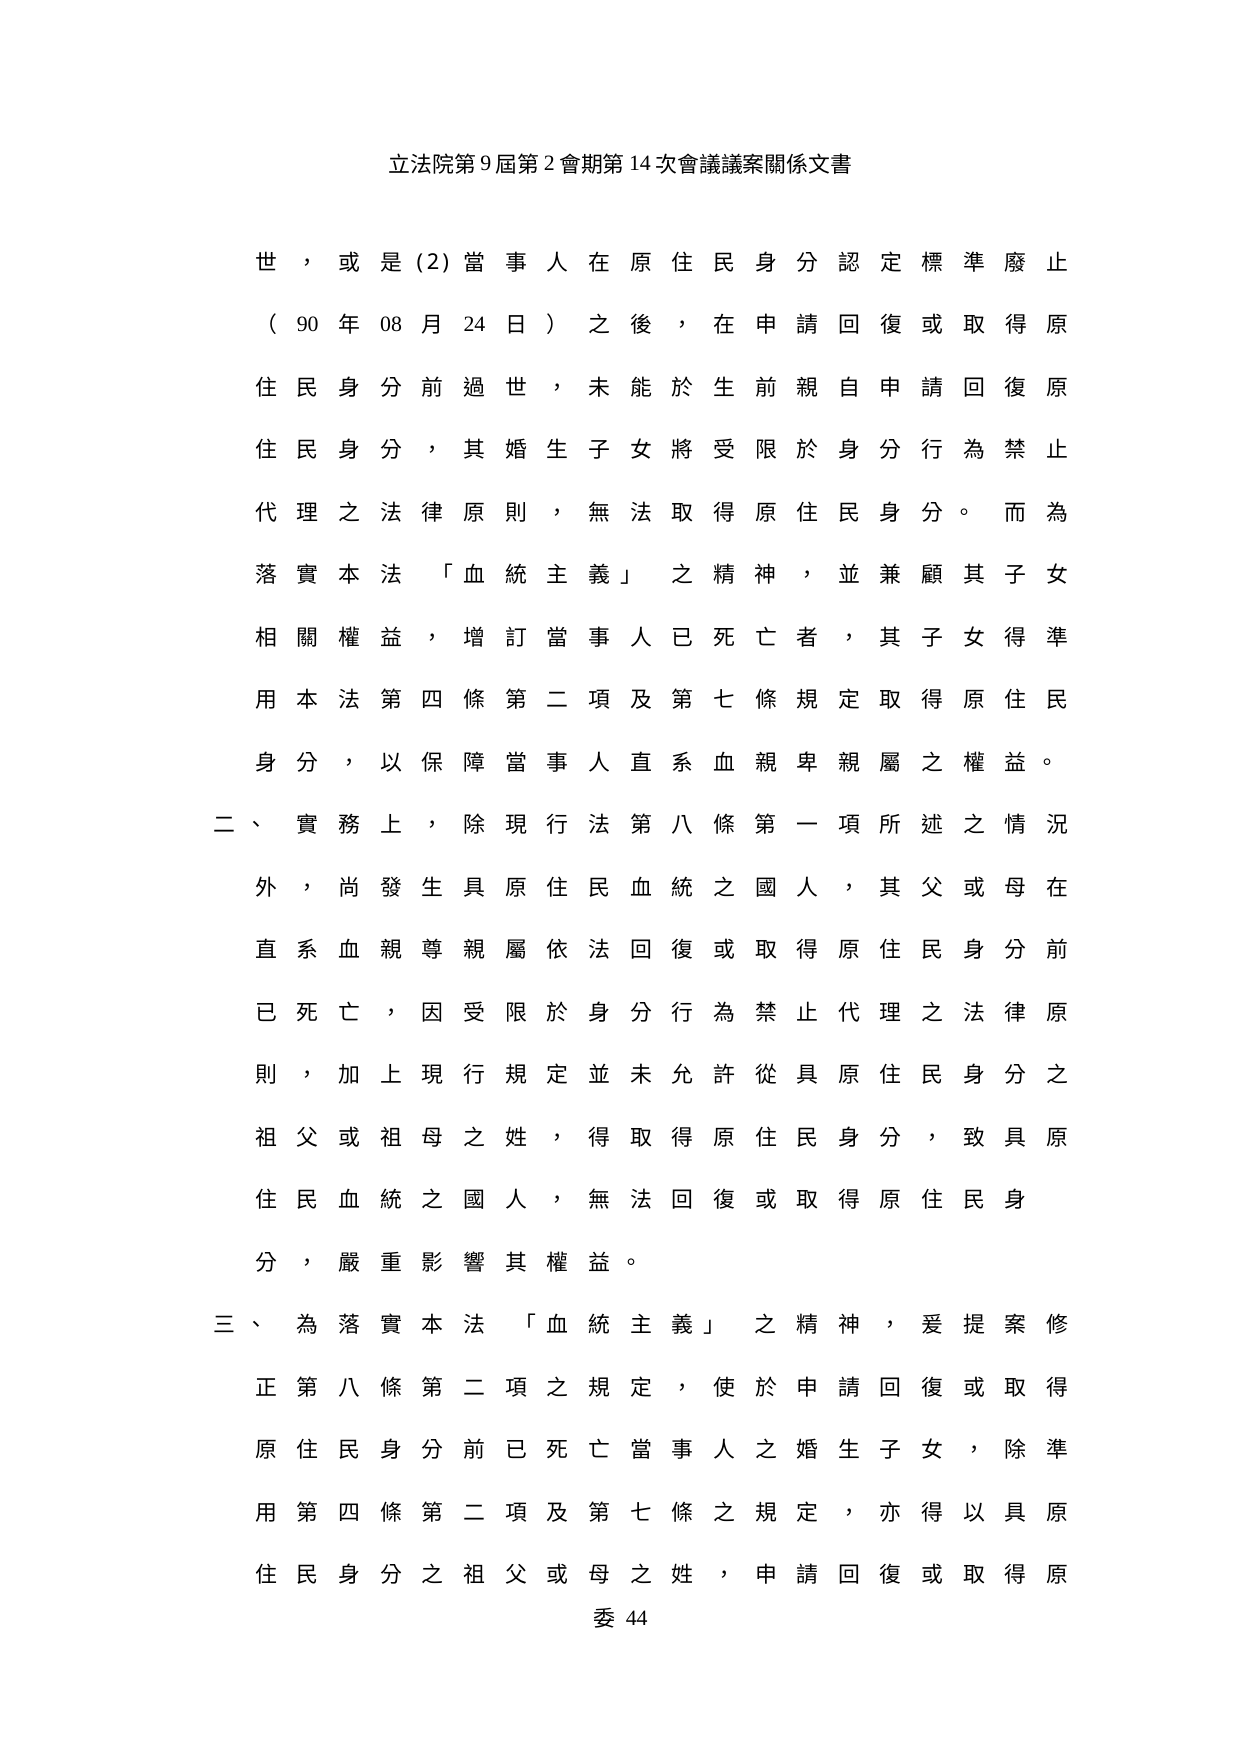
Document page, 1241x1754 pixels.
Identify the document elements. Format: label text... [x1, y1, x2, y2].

text 二、實務上，除現行法第八條第一項所述之情況外，尚發生具原住民血統之國人，其父或母在直系血親尊親屬依法回復或取得原住民身分前已死亡，因受限於身分行為禁止代理之法律原則，加上現行規定並未允許從具原住民身分之祖父或祖母之姓，得取得原住民身分，致具原住民血統之國人，無法回復或取得原住民身分，嚴重影響其權益。 [184, 781, 1078, 1281]
text 世，或是(2)當事人在原住民身分認定標準廢止（90年08月24日）之後，在申請回復或取得原住民身分前過世，未能於生前親自申請回復原住民身分，其婚生子女將受限於身分行為禁止代理之法律原則，無法取得原住民身分。而為落實本法「血統主義」之精神，並兼顧其子女相關權益，增訂當事人已死亡者，其子女得準用本法第四條第二項及第七條規定取得原住民身分，以保障當事人直系血親卑親屬之權益。 [184, 219, 1078, 781]
text 三、為落實本法「血統主義」之精神，爰提案修正第八條第二項之規定，使於申請回復或取得原住民身分前已死亡當事人之婚生子女，除準用第四條第二項及第七條之規定，亦得以具原住民身分之祖父或母之姓，申請回復或取得原 [184, 1281, 1078, 1594]
